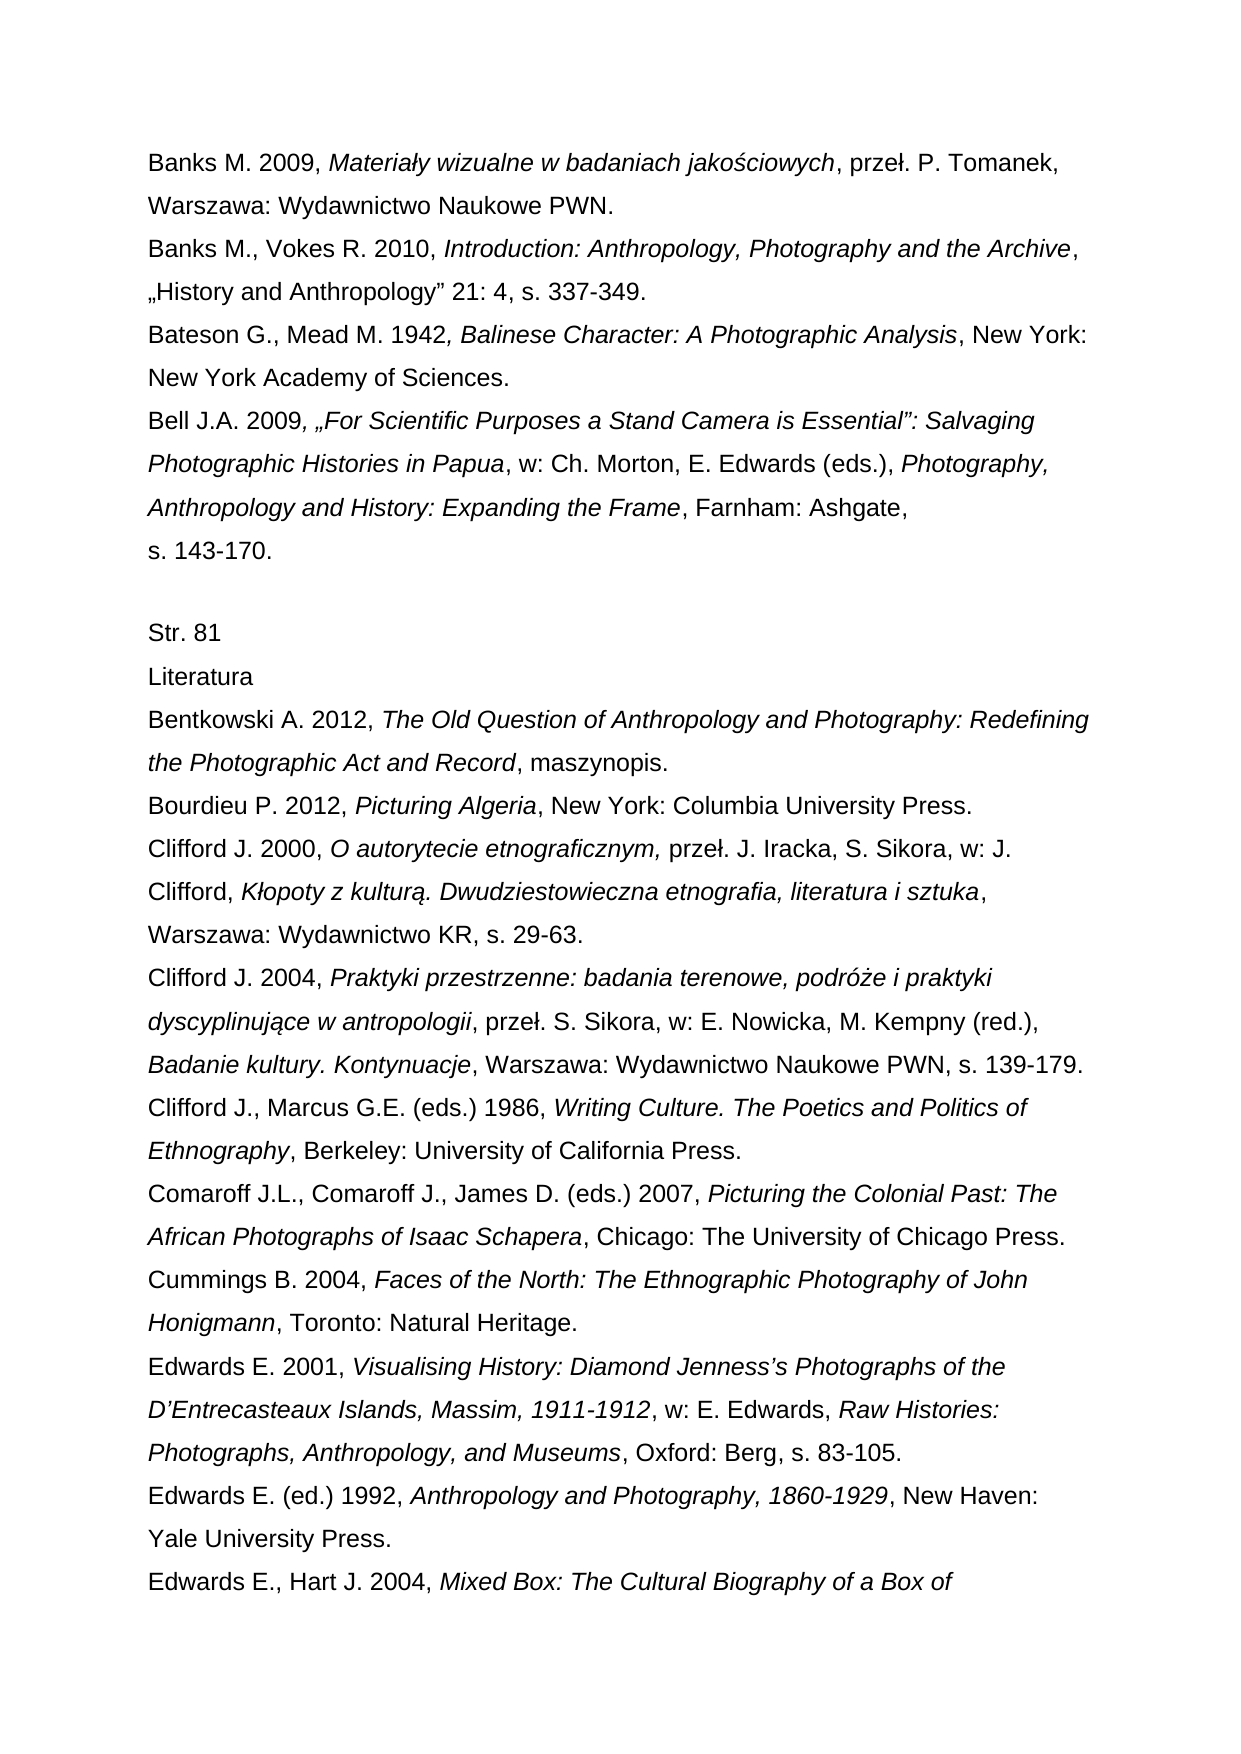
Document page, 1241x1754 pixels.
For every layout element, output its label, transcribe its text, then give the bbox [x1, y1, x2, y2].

text Edwards E., Hart J. 2004, Mixed Box: The Cultural Biography of a Box of [148, 1567, 1093, 1596]
text Bateson G., Mead M. 1942, Balinese Character: A Photographic Analysis, New York: New York Academy of Sciences. [148, 320, 1093, 392]
text Bentkowski A. 2012, The Old Question of Anthropology and Photography: Redefining the Photographic Act and Record, maszynopis. [148, 704, 1093, 776]
text Bell J.A. 2009, „For Scientific Purposes a Stand Camera is Essential”: Salvaging Photographic Histories in Papua, w: Ch. Morton, E. Edwards (eds.), Photography, Anthropology and History: Expanding the Frame, Farnham: Ashgate, [148, 406, 1093, 521]
text Clifford J. 2004, Praktyki przestrzenne: badania terenowe, podróże i praktyki dyscyplinujące w antropologii, przeł. S. Sikora, w: E. Nowicka, M. Kempny (red.), Badanie kultury. Kontynuacje, Warszawa: Wydawnictwo Naukowe PWN, s. 139-179. [148, 963, 1093, 1078]
text Banks M. 2009, Materiały wizualne w badaniach jakościowych, przeł. P. Tomanek, Warszawa: Wydawnictwo Naukowe PWN. [148, 148, 1093, 219]
text s. 143-170. [148, 536, 1093, 564]
text Comaroff J.L., Comaroff J., James D. (eds.) 2007, Picturing the Colonial Past: The African Photographs of Isaac Schapera, Chicago: The University of Chicago Press. [148, 1179, 1093, 1251]
text Clifford J., Marcus G.E. (eds.) 1986, Writing Culture. The Poetics and Politics of Ethnography, Berkeley: University of California Press. [148, 1093, 1093, 1164]
text Bourdieu P. 2012, Picturing Algeria, New York: Columbia University Press. [148, 791, 1093, 819]
text Edwards E. (ed.) 1992, Anthropology and Photography, 1860-1929, New Haven: Yale University Press. [148, 1481, 1093, 1553]
text Cummings B. 2004, Faces of the North: The Ethnographic Photography of John Honigmann, Toronto: Natural Heritage. [148, 1265, 1093, 1337]
text Edwards E. 2001, Visualising History: Diamond Jenness’s Photographs of the D’Entrecasteaux Islands, Massim, 1911-1912, w: E. Edwards, Raw Histories: Photographs, Anthropology, and Museums, Oxford: Berg, s. 83-105. [148, 1351, 1093, 1466]
text Clifford J. 2000, O autorytecie etnograficznym, przeł. J. Iracka, S. Sikora, w: J. Clifford, Kłopoty z kulturą. Dwudziestowieczna etnografia, literatura i sztuka, Warszawa: Wydawnictwo KR, s. 29-63. [148, 834, 1093, 949]
text Literatura [148, 661, 1093, 690]
text Str. 81 [148, 618, 1093, 647]
text Banks M., Vokes R. 2010, Introduction: Anthropology, Photography and the Archive, „History and Anthropology” 21: 4, s. 337-349. [148, 234, 1093, 306]
